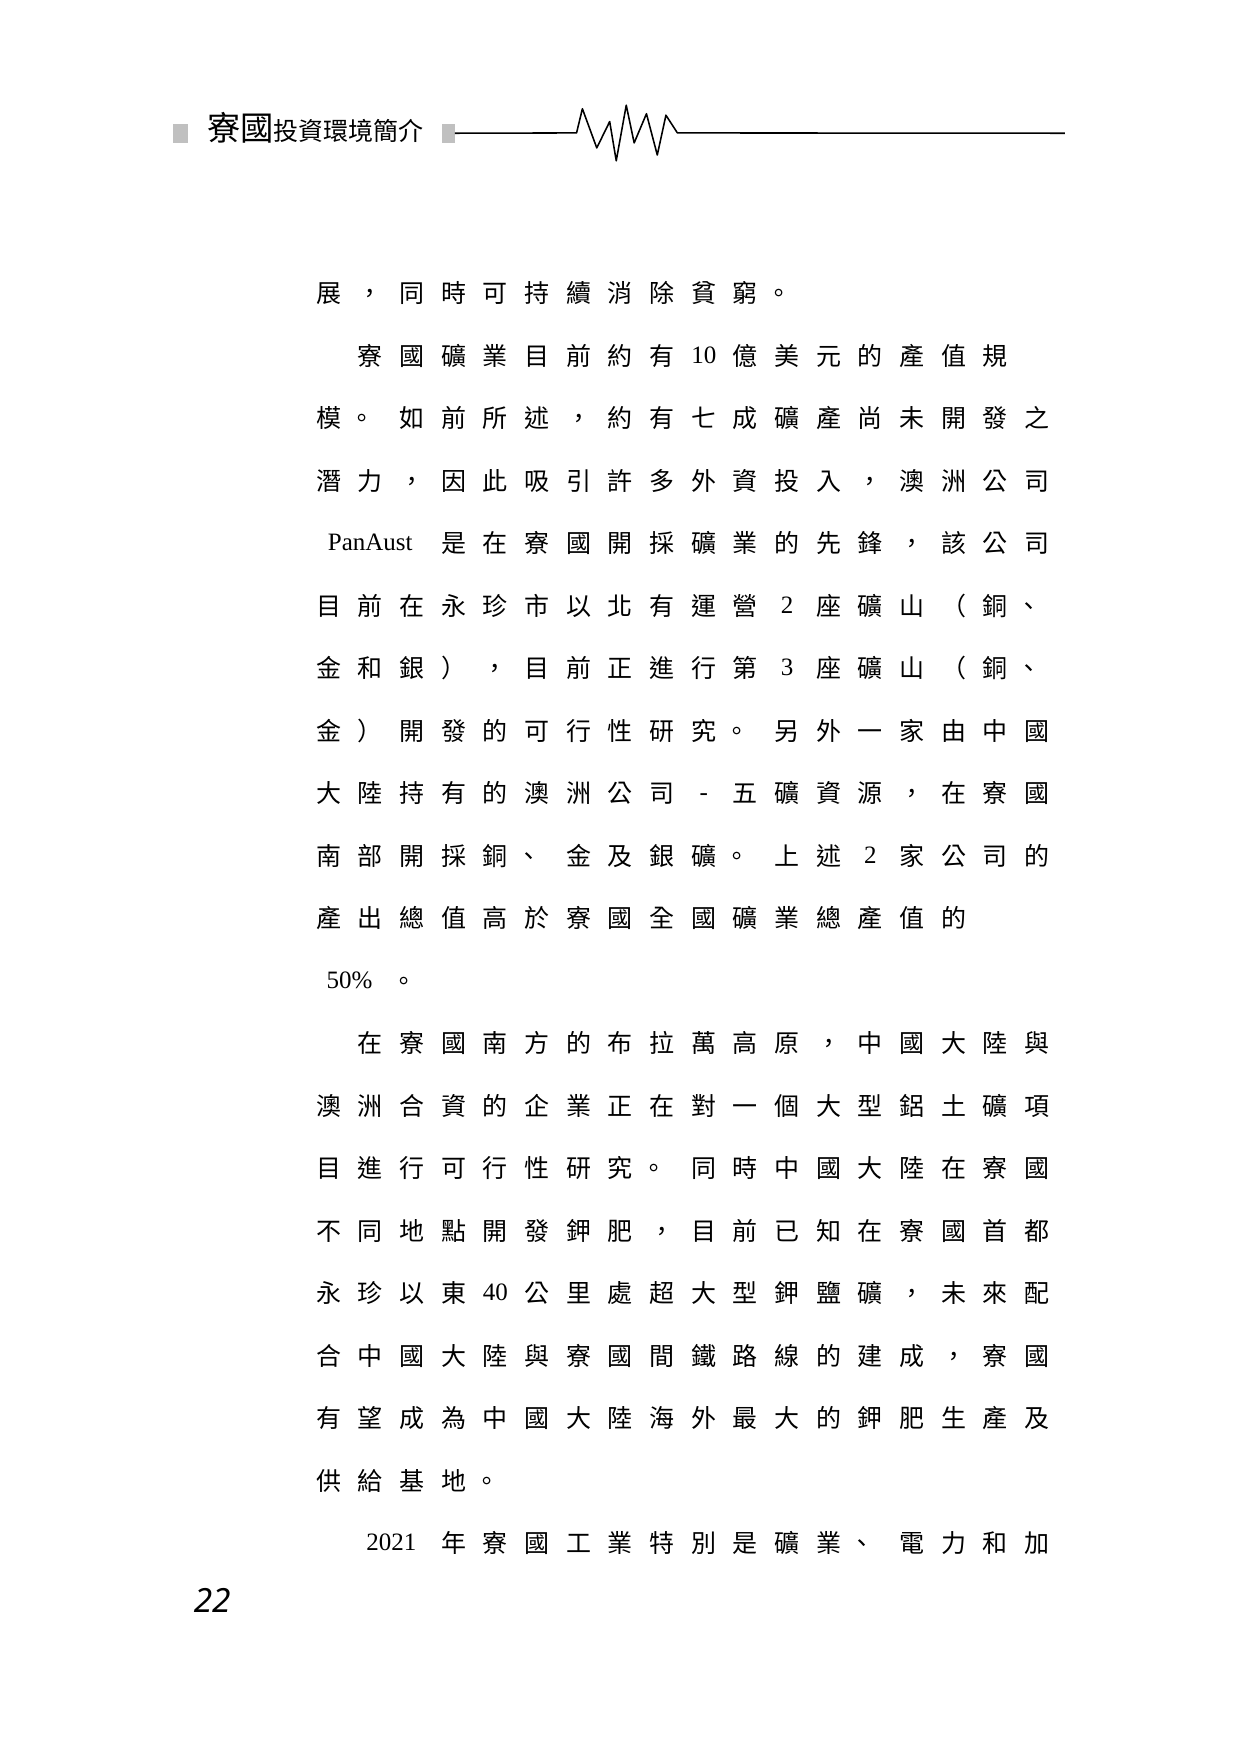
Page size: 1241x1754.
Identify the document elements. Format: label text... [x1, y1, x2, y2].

text 展，同時可持續消除貧窮。 [281, 250, 1058, 313]
text 在寮國南方的布拉萬高原，中國大陸與澳洲合資的企業正在對一個大型鋁土礦項目進行可行性研究。同時中國大陸在寮國不同地點開發鉀肥，目前已知在寮國首都永珍以東40公里處超大型鉀鹽礦，未來配合中國大陸與寮國間鐵路線的建成，寮國有望成為中國大陸海外最大的鉀肥生產及供給基地。 [281, 1000, 1058, 1500]
text 寮國礦業目前約有10億美元的產值規模。如前所述，約有七成礦產尚未開發之潛力，因此吸引許多外資投入，澳洲公司PanAust是在寮國開採礦業的先鋒，該公司目前在永珍市以北有運營2座礦山（銅、金和銀），目前正進行第3座礦山（銅、金）開發的可行性研究。另外一家由中國大陸持有的澳洲公司-五礦資源，在寮國南部開採銅、金及銀礦。上述2家公司的產出總值高於寮國全國礦業總產值的50%。 [281, 313, 1058, 1000]
text 2021年寮國工業特別是礦業、電力和加 [281, 1500, 1058, 1563]
